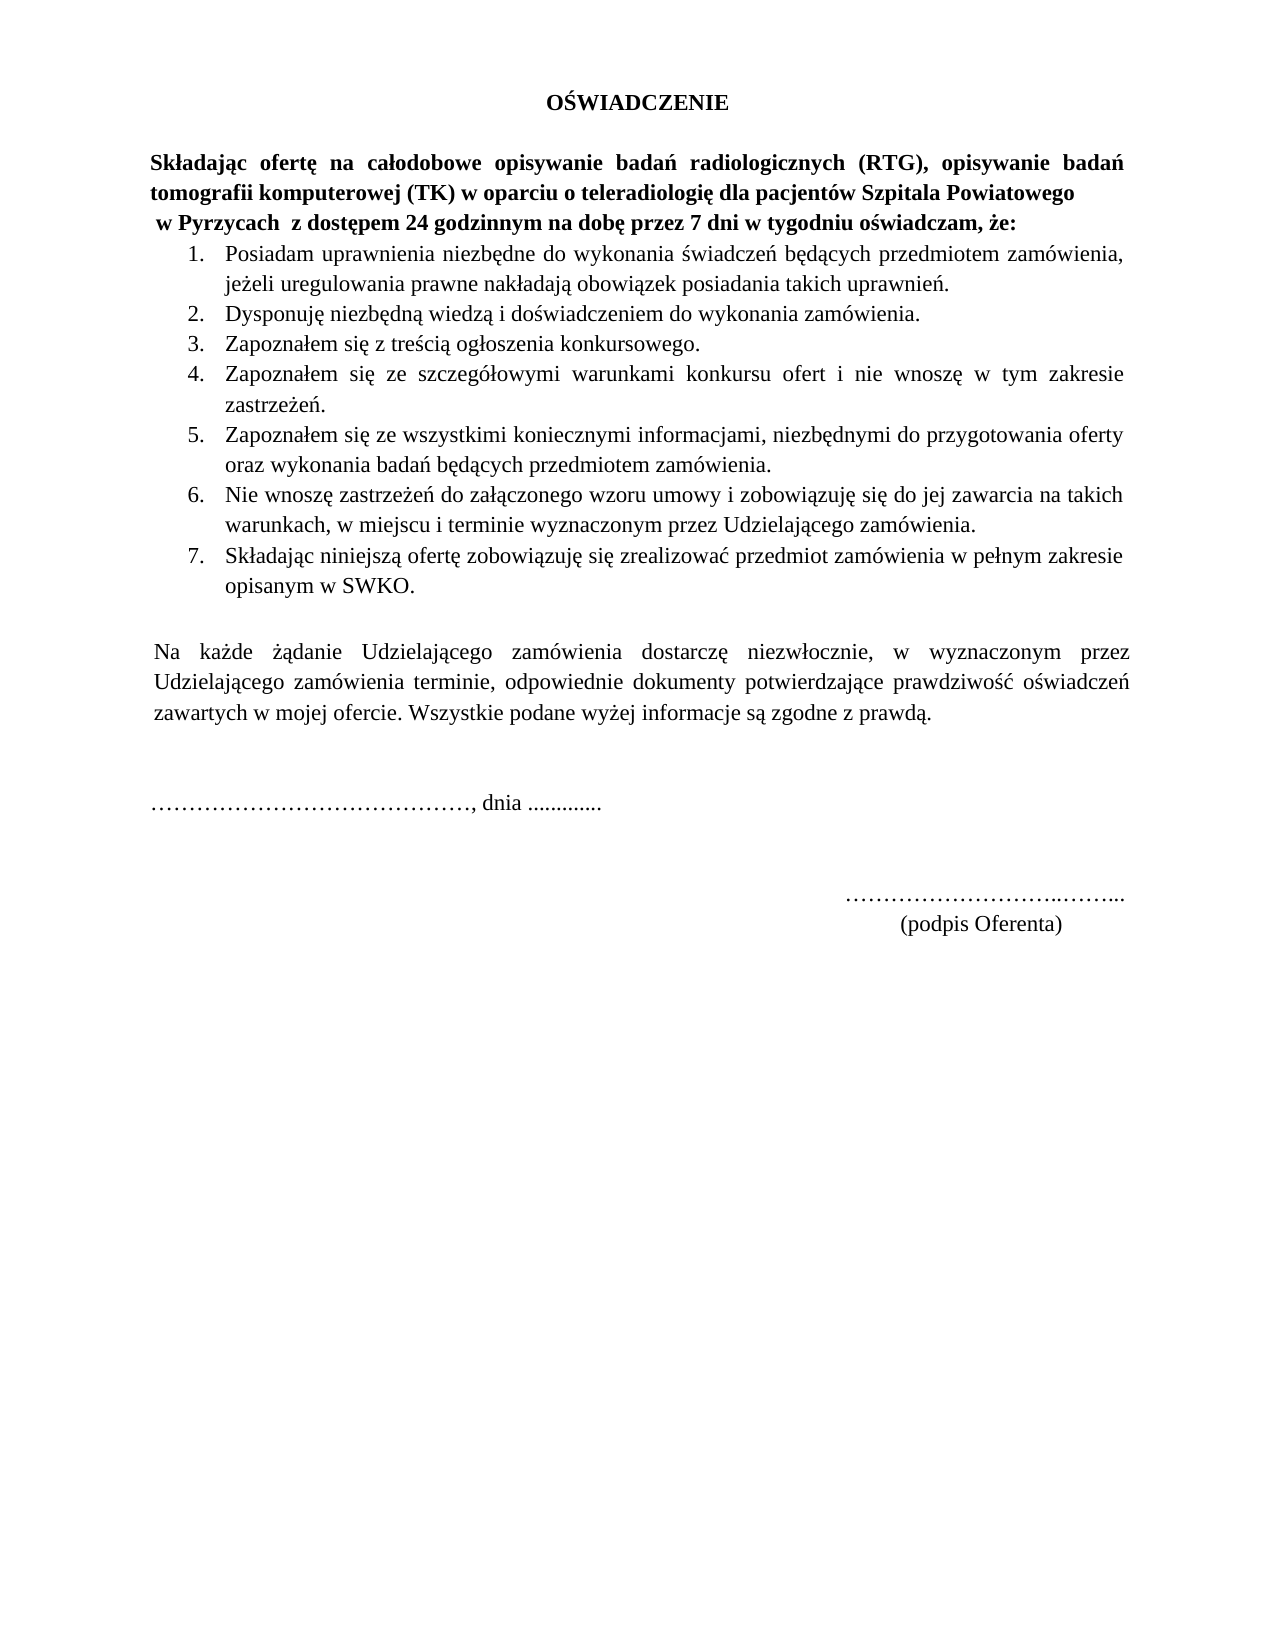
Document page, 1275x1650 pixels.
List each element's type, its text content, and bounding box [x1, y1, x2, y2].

text Na każde żądanie Udzielającego zamówienia dostarczę niezwłocznie, w wyznaczonym przez Udzielającego zamówienia terminie, odpowiednie dokumenty potwierdzające prawdziwość oświadczeń zawartych w mojej ofercie. Wszystkie podane wyżej informacje są zgodne z prawdą. [153, 638, 1131, 725]
text ……………………………………, dnia ............. [150, 789, 1125, 816]
list Nie wnoszę zastrzeżeń do załączonego wzoru umowy i zobowiązuję się do jej zawarcia na takich warunkach, w miejscu i terminie wyznaczonym przez Udzielającego zamówienia. [187, 481, 1125, 538]
list Zapoznałem się ze wszystkimi koniecznymi informacjami, niezbędnymi do przygotowania oferty oraz wykonania badań będących przedmiotem zamówienia. [187, 421, 1125, 477]
text w Pyrzycach z dostępem 24 godzinnym na dobę przez 7 dni w tygodniu oświadczam, że: [150, 209, 1125, 236]
text (podpis Oferenta) [150, 910, 1125, 936]
text Składając ofertę na całodobowe opisywanie badań radiologicznych (RTG), opisywanie badań tomografii komputerowej (TK) w oparciu o teleradiologię dla pacjentów Szpitala Powiatowego [150, 149, 1125, 206]
list Zapoznałem się ze szczegółowymi warunkami konkursu ofert i nie wnoszę w tym zakresie zastrzeżeń. [187, 361, 1125, 417]
text ………………………..……... [150, 880, 1125, 906]
text OŚWIADCZENIE [150, 89, 1125, 115]
list Zapoznałem się z treścią ogłoszenia konkursowego. [187, 330, 1125, 357]
list Posiadam uprawnienia niezbędne do wykonania świadczeń będących przedmiotem zamówienia, jeżeli uregulowania prawne nakładają obowiązek posiadania takich uprawnień. [187, 240, 1125, 296]
list Składając niniejszą ofertę zobowiązuję się zrealizować przedmiot zamówienia w pełnym zakresie opisanym w SWKO. [187, 542, 1125, 598]
list Dysponuję niezbędną wiedzą i doświadczeniem do wykonania zamówienia. [187, 300, 1125, 326]
